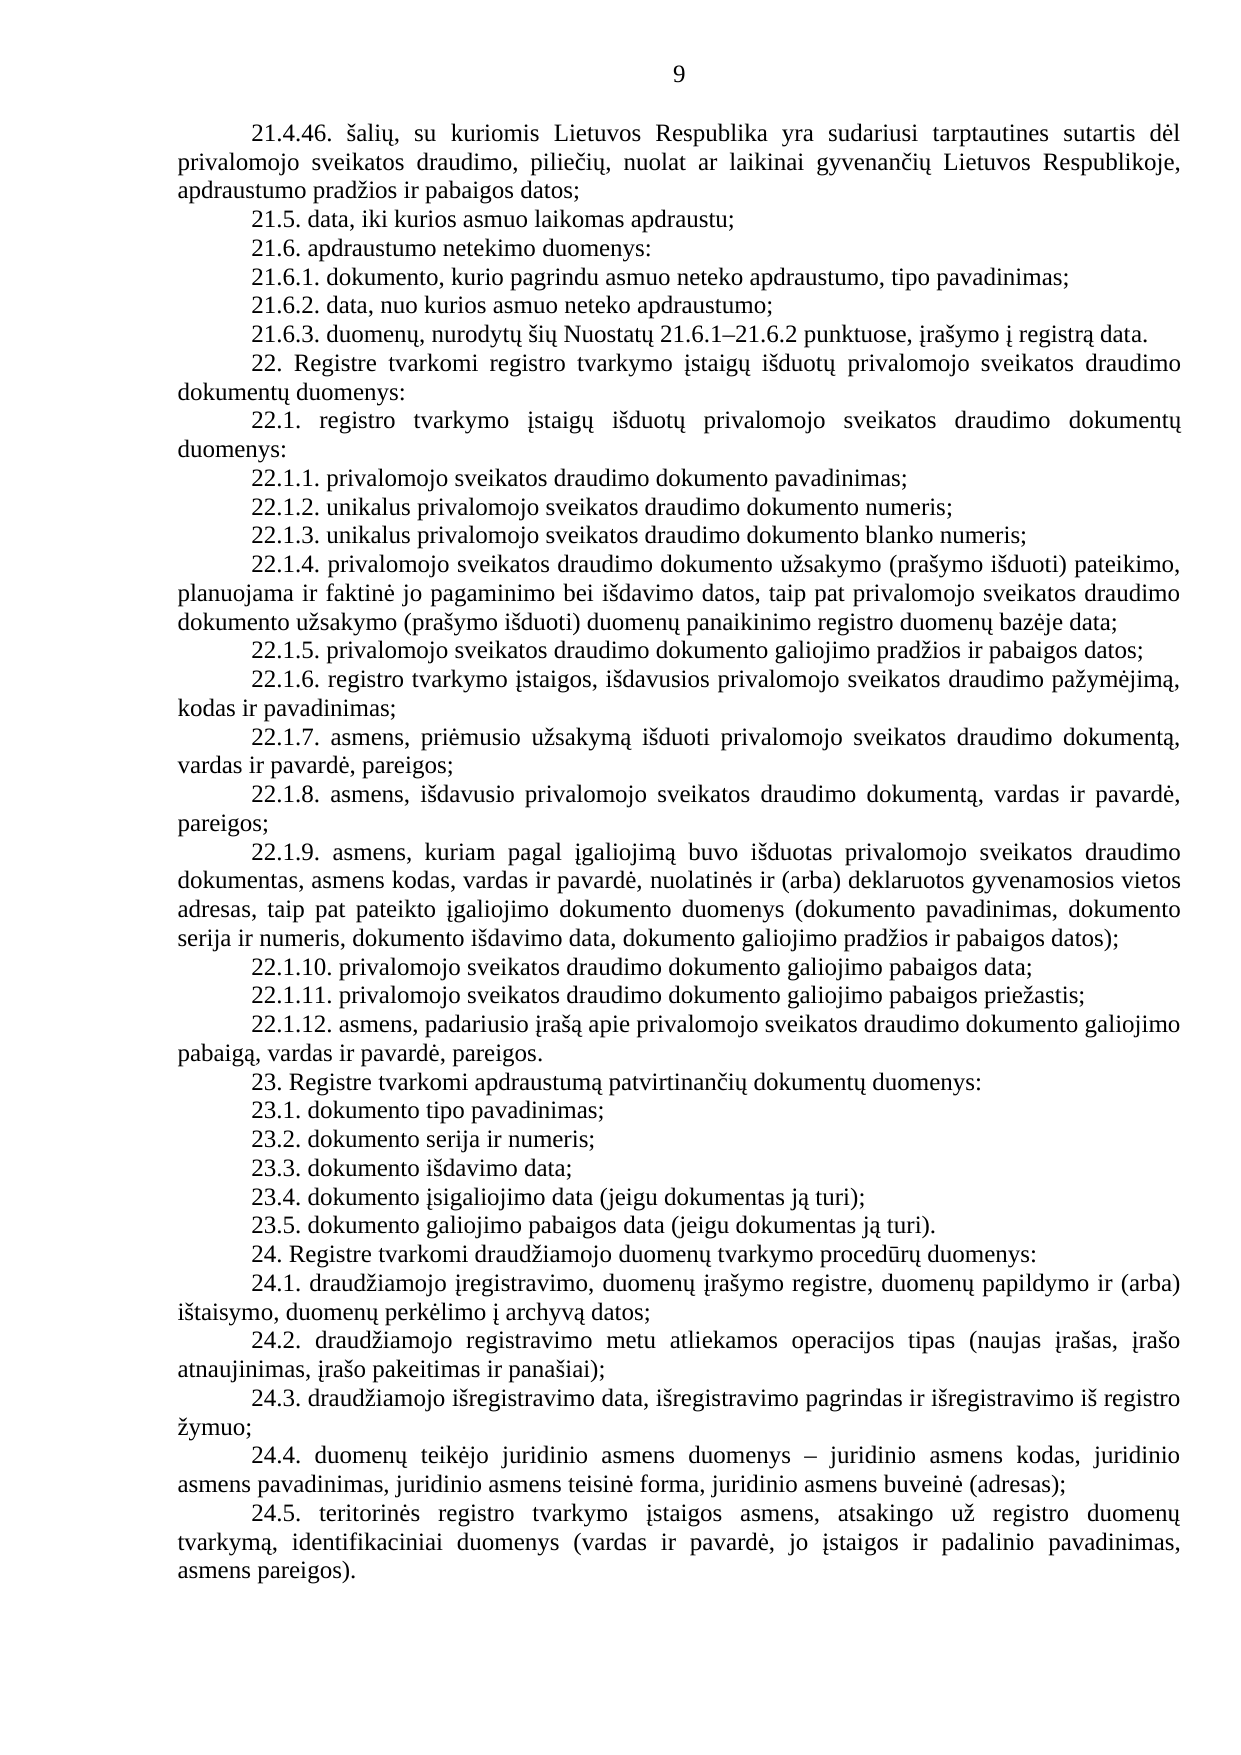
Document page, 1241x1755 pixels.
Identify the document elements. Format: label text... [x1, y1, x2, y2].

text 22.1.10. privalomojo sveikatos draudimo dokumento galiojimo pabaigos data; [177, 952, 1181, 981]
text 21.5. data, iki kurios asmuo laikomas apdraustu; [177, 204, 1181, 233]
text 22.1.9. asmens, kuriam pagal įgaliojimą buvo išduotas privalomojo sveikatos draudimo dokumentas, asmens kodas, vardas ir pavardė, nuolatinės ir (arba) deklaruotos gyvenamosios vietos adresas, taip pat pateikto įgaliojimo dokumento duomenys (dokumento pavadinimas, dokumento serija ir numeris, dokumento išdavimo data, dokumento galiojimo pradžios ir pabaigos datos); [177, 837, 1181, 952]
text 24. Registre tvarkomi draudžiamojo duomenų tvarkymo procedūrų duomenys: [177, 1239, 1181, 1268]
text 22.1.12. asmens, padariusio įrašą apie privalomojo sveikatos draudimo dokumento galiojimo pabaigą, vardas ir pavardė, pareigos. [177, 1009, 1181, 1067]
text 24.2. draudžiamojo registravimo metu atliekamos operacijos tipas (naujas įrašas, įrašo atnaujinimas, įrašo pakeitimas ir panašiai); [177, 1326, 1181, 1383]
text 23.3. dokumento išdavimo data; [177, 1153, 1181, 1182]
text 23. Registre tvarkomi apdraustumą patvirtinančių dokumentų duomenys: [177, 1067, 1181, 1096]
text 22.1.7. asmens, priėmusio užsakymą išduoti privalomojo sveikatos draudimo dokumentą, vardas ir pavardė, pareigos; [177, 722, 1181, 779]
text 23.2. dokumento serija ir numeris; [177, 1124, 1181, 1153]
text 21.6.2. data, nuo kurios asmuo neteko apdraustumo; [177, 291, 1181, 319]
text 24.1. draudžiamojo įregistravimo, duomenų įrašymo registre, duomenų papildymo ir (arba) ištaisymo, duomenų perkėlimo į archyvą datos; [177, 1268, 1181, 1326]
text 24.5. teritorinės registro tvarkymo įstaigos asmens, atsakingo už registro duomenų tvarkymą, identifikaciniai duomenys (vardas ir pavardė, jo įstaigos ir padalinio pavadinimas, asmens pareigos). [177, 1498, 1181, 1584]
text 23.4. dokumento įsigaliojimo data (jeigu dokumentas ją turi); [177, 1182, 1181, 1211]
text 23.1. dokumento tipo pavadinimas; [177, 1096, 1181, 1124]
text 24.4. duomenų teikėjo juridinio asmens duomenys – juridinio asmens kodas, juridinio asmens pavadinimas, juridinio asmens teisinė forma, juridinio asmens buveinė (adresas); [177, 1441, 1181, 1498]
text 22.1.4. privalomojo sveikatos draudimo dokumento užsakymo (prašymo išduoti) pateikimo, planuojama ir faktinė jo pagaminimo bei išdavimo datos, taip pat privalomojo sveikatos draudimo dokumento užsakymo (prašymo išduoti) duomenų panaikinimo registro duomenų bazėje data; [177, 549, 1181, 636]
text 21.6.1. dokumento, kurio pagrindu asmuo neteko apdraustumo, tipo pavadinimas; [177, 262, 1181, 291]
text 22.1. registro tvarkymo įstaigų išduotų privalomojo sveikatos draudimo dokumentų duomenys: [177, 406, 1181, 463]
text 22.1.5. privalomojo sveikatos draudimo dokumento galiojimo pradžios ir pabaigos datos; [177, 636, 1181, 664]
text 22.1.1. privalomojo sveikatos draudimo dokumento pavadinimas; [177, 463, 1181, 492]
text 21.6.3. duomenų, nurodytų šių Nuostatų 21.6.1–21.6.2 punktuose, įrašymo į registrą data. [177, 319, 1181, 348]
text 24.3. draudžiamojo išregistravimo data, išregistravimo pagrindas ir išregistravimo iš registro žymuo; [177, 1383, 1181, 1441]
text 22.1.3. unikalus privalomojo sveikatos draudimo dokumento blanko numeris; [177, 521, 1181, 549]
text 22. Registre tvarkomi registro tvarkymo įstaigų išduotų privalomojo sveikatos draudimo dokumentų duomenys: [177, 348, 1181, 406]
text 22.1.8. asmens, išdavusio privalomojo sveikatos draudimo dokumentą, vardas ir pavardė, pareigos; [177, 779, 1181, 837]
text 23.5. dokumento galiojimo pabaigos data (jeigu dokumentas ją turi). [177, 1211, 1181, 1239]
text 21.6. apdraustumo netekimo duomenys: [177, 233, 1181, 262]
text 22.1.2. unikalus privalomojo sveikatos draudimo dokumento numeris; [177, 492, 1181, 521]
text 22.1.6. registro tvarkymo įstaigos, išdavusios privalomojo sveikatos draudimo pažymėjimą, kodas ir pavadinimas; [177, 664, 1181, 722]
text 21.4.46. šalių, su kuriomis Lietuvos Respublika yra sudariusi tarptautines sutartis dėl privalomojo sveikatos draudimo, piliečių, nuolat ar laikinai gyvenančių Lietuvos Respublikoje, apdraustumo pradžios ir pabaigos datos; [177, 118, 1181, 204]
text 22.1.11. privalomojo sveikatos draudimo dokumento galiojimo pabaigos priežastis; [177, 981, 1181, 1009]
